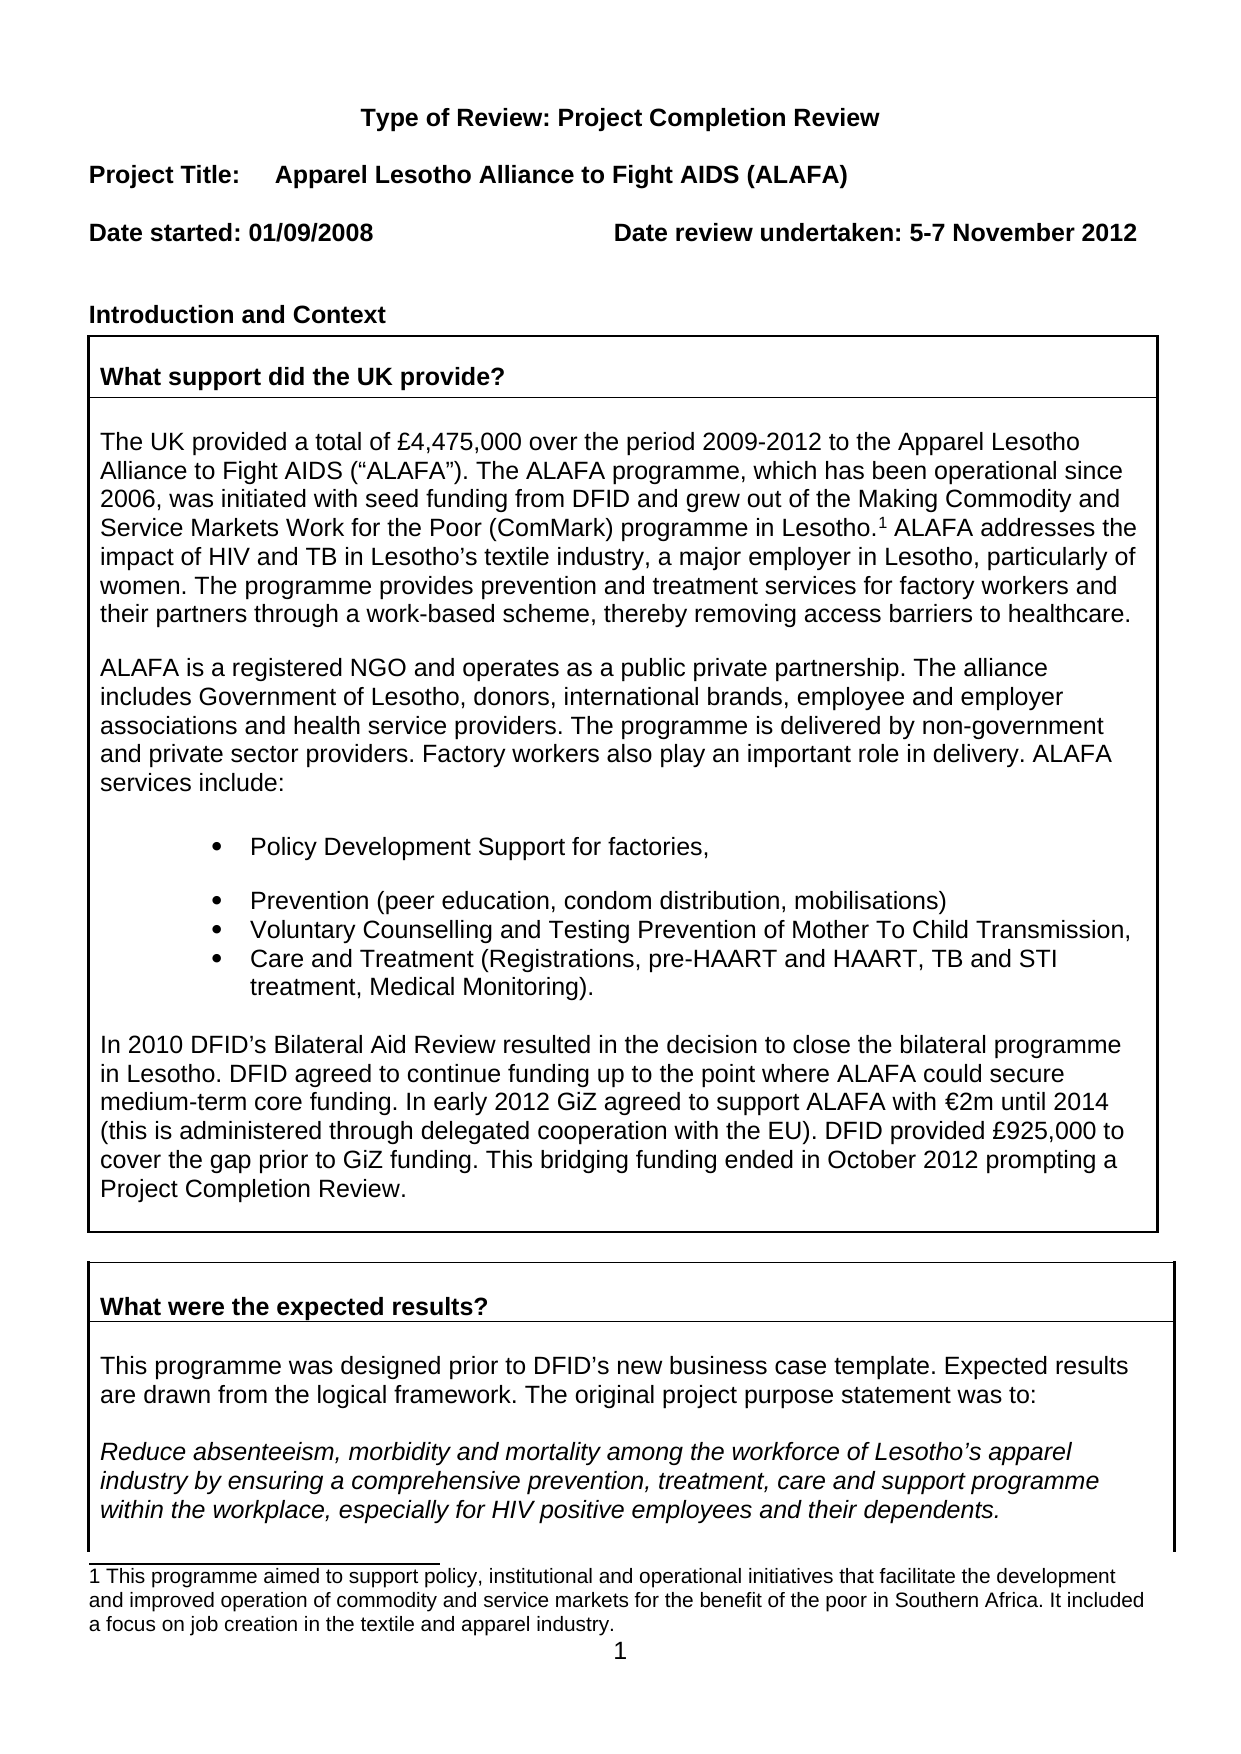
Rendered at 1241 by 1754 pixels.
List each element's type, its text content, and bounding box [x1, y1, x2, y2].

table_header What were the expected results? [90, 1263, 1173, 1321]
table_cell The UK provided a total of £4,475,000 over the period 2009-2012 to the Apparel Lesotho Alliance to Fight AIDS (“ALAFA”). The ALAFA programme, which has been operational since 2006, was initiated with seed funding from DFID and grew out of the Making Commodity and Service Markets Work for the Poor (ComMark) programme in Lesotho. ALAFA addresses the impact of HIV and TB in Lesotho’s textile industry, a major employer in Lesotho, particularly of women. The programme provides prevention and treatment services for factory workers and their partners through a work-based scheme, thereby removing access barriers to healthcare. ALAFA is a registered NGO and operates as a public private partnership. The alliance includes Government of Lesotho, donors, international brands, employee and employer associations and health service providers. The programme is delivered by non-government and private sector providers. Factory workers also play an important role in delivery. ALAFA services include: Policy Development Support for factories, Prevention (peer education, condom distribution, mobilisations) Voluntary Counselling and Testing Prevention of Mother To Child Transmission, Care and Treatment (Registrations, pre-HAART and HAART, TB and STI treatment, Medical Monitoring). In 2010 DFID’s Bilateral Aid Review resulted in the decision to close the bilateral programme in Lesotho. DFID agreed to continue funding up to the point where ALAFA could secure medium-term core funding. In early 2012 GiZ agreed to support ALAFA with €2m until 2014 (this is administered through delegated cooperation with the EU). DFID provided £925,000 to cover the gap prior to GiZ funding. This bridging funding ended in October 2012 prompting a Project Completion Review. [90, 398, 1156, 1231]
text Type of Review: Project Completion Review [89, 103, 1152, 131]
table_header What support did the UK provide? [90, 337, 1156, 397]
table_cell This programme was designed prior to DFID’s new business case template. Expected results are drawn from the logical framework. The original project purpose statement was to: Reduce absenteeism, morbidity and mortality among the workforce of Lesotho’s apparel industry by ensuring a comprehensive prevention, treatment, care and support programme within the workplace, especially for HIV positive employees and their dependents. Expected Impact: Poor men and women remain healthy, productive and sustain their jobs and Lesotho’s apparel industry remains competitive. Expected Outcome: To reduce absenteeism, morbidity and mortality among the workforce of Lesotho’s apparel industry by ensuring a comprehensive prevention, treatment and care and support programme within the workplace, especially for HIV positive employees and their dependents. Output 1: A comprehensive prevention programme across the Lesotho apparel industry is established. Output 2: A comprehensive treatment, care and support programme within the workplace for HIV positive employees and their dependents that is aligned to national policy frameworks and guidelines is operational. Output 3: Constructive partnerships with stakeholders strengthened (movement towards increased local financial sustainability). Output 4: Effective mechanisms to manage ALAFA established. [90, 1322, 1173, 1552]
text Project Title: Apparel Lesotho Alliance to Fight AIDS (ALAFA) [89, 160, 1152, 189]
subtitle Introduction and Context [89, 300, 1152, 329]
text Date started: 01/09/2008 Date review undertaken: 5-7 November 2012 [89, 218, 1152, 246]
